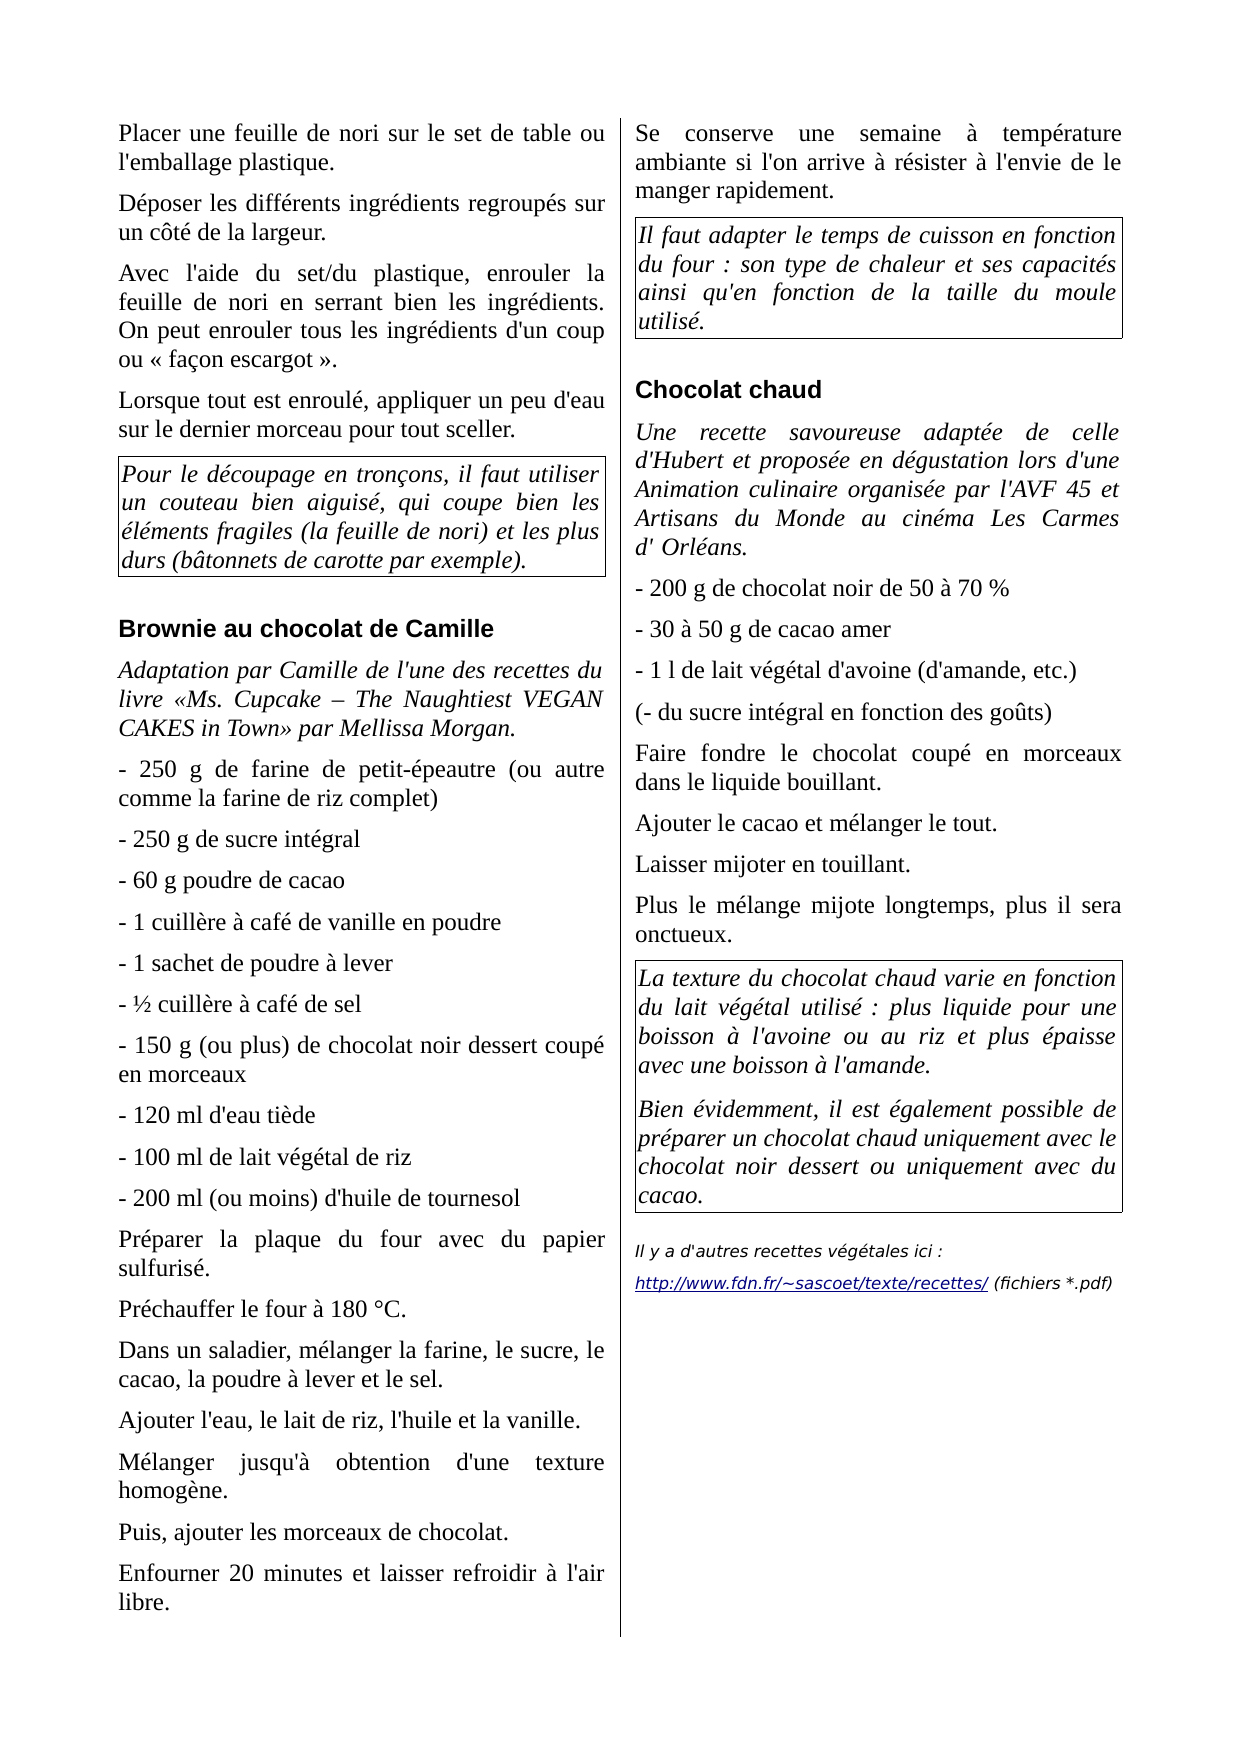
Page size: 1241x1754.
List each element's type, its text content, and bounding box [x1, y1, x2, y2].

text Il faut adapter le temps de cuisson en fonction du four : son type de chaleur et ses capacités ainsi qu'en fonction de la taille du moule utilisé. [636, 218, 1122, 338]
text - 200 g de chocolat noir de 50 à 70 % [635, 573, 1122, 602]
text Avec l'aide du set/du plastique, enrouler la feuille de nori en serrant bien les ingrédients. On peut enrouler tous les ingrédients d'un coup ou « façon escargot ». [118, 258, 605, 373]
text - 120 ml d'eau tiède [118, 1100, 605, 1129]
text - 100 ml de lait végétal de riz [118, 1142, 605, 1170]
text Bien évidemment, il est également possible de préparer un chocolat chaud uniquement avec le chocolat noir dessert ou uniquement avec du cacao. [636, 1091, 1122, 1212]
text Dans un saladier, mélanger la farine, le sucre, le cacao, la poudre à lever et le sel. [118, 1335, 605, 1393]
text http://www.fdn.fr/~sascoet/texte/recettes/ (fichiers *.pdf) [635, 1274, 1122, 1293]
text Faire fondre le chocolat coupé en morceaux dans le liquide bouillant. [635, 738, 1122, 795]
text (- du sucre intégral en fonction des goûts) [635, 697, 1122, 725]
text Se conserve une semaine à température ambiante si l'on arrive à résister à l'envie de le manger rapidement. [635, 118, 1122, 204]
text Préchauffer le four à 180 °C. [118, 1294, 605, 1323]
text - 1 cuillère à café de vanille en poudre [118, 907, 605, 935]
text Il y a d'autres recettes végétales ici : [635, 1242, 1122, 1261]
text Mélanger jusqu'à obtention d'une texture homogène. [118, 1447, 605, 1504]
text Ajouter le cacao et mélanger le tout. [635, 808, 1122, 837]
text - 200 ml (ou moins) d'huile de tournesol [118, 1183, 605, 1212]
text Plus le mélange mijote longtemps, plus il sera onctueux. [635, 890, 1122, 948]
text - 1 sachet de poudre à lever [118, 948, 605, 977]
text Une recette savoureuse adaptée de celle d'Hubert et proposée en dégustation lors d'une Animation culinaire organisée par l'AVF 45 et Artisans du Monde au cinéma Les Carmes d' Orléans. [635, 417, 1122, 560]
text La texture du chocolat chaud varie en fonction du lait végétal utilisé : plus liquide pour une boisson à l'avoine ou au riz et plus épaisse avec une boisson à l'amande. [636, 961, 1122, 1081]
text Laisser mijoter en touillant. [635, 849, 1122, 878]
text - 1 l de lait végétal d'avoine (d'amande, etc.) [635, 655, 1122, 684]
text Pour le découpage en tronçons, il faut utiliser un couteau bien aiguisé, qui coupe bien les éléments fragiles (la feuille de nori) et les plus durs (bâtonnets de carotte par exemple). [119, 457, 605, 576]
text Déposer les différents ingrédients regroupés sur un côté de la largeur. [118, 188, 605, 246]
text - 250 g de sucre intégral [118, 824, 605, 853]
text Puis, ajouter les morceaux de chocolat. [118, 1517, 605, 1545]
text - 250 g de farine de petit-épeautre (ou autre comme la farine de riz complet) [118, 754, 605, 812]
text Placer une feuille de nori sur le set de table ou l'emballage plastique. [118, 118, 605, 176]
text Adaptation par Camille de l'une des recettes du livre «Ms. Cupcake – The Naughtiest VEGAN CAKES in Town» par Mellissa Morgan. [118, 655, 605, 742]
text - 30 à 50 g de cacao amer [635, 614, 1122, 643]
subtitle Chocolat chaud [635, 375, 1122, 404]
text Ajouter l'eau, le lait de riz, l'huile et la vanille. [118, 1405, 605, 1434]
text - 150 g (ou plus) de chocolat noir dessert coupé en morceaux [118, 1030, 605, 1088]
text Lorsque tout est enroulé, appliquer un peu d'eau sur le dernier morceau pour tout sceller. [118, 386, 605, 443]
text - 60 g poudre de cacao [118, 865, 605, 894]
text Enfourner 20 minutes et laisser refroidir à l'air libre. [118, 1558, 605, 1615]
subtitle Brownie au chocolat de Camille [118, 614, 605, 643]
text - ½ cuillère à café de sel [118, 989, 605, 1018]
text Préparer la plaque du four avec du papier sulfurisé. [118, 1224, 605, 1282]
